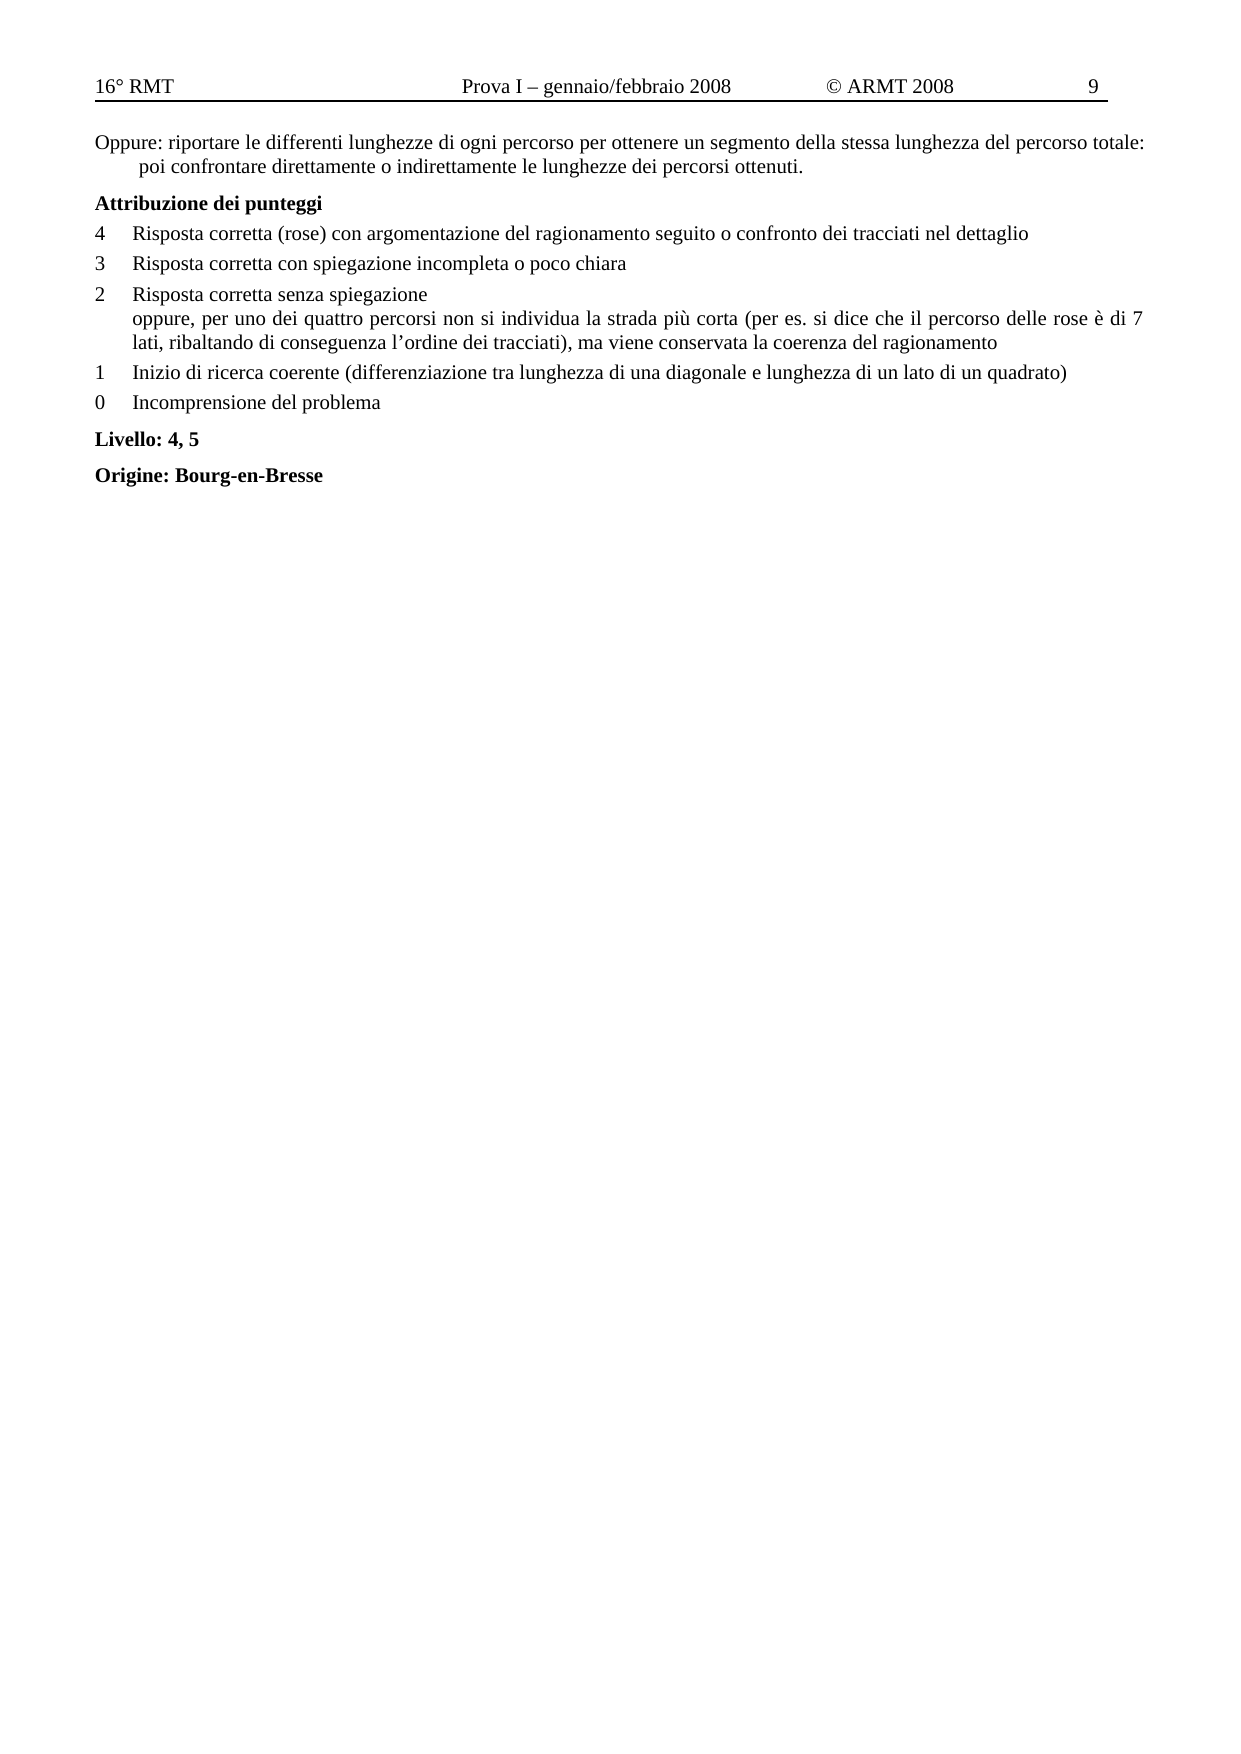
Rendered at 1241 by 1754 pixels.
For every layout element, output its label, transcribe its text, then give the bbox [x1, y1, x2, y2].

text Attribuzione dei punteggi [94, 191, 1146, 214]
text oppure, per uno dei quattro percorsi non si individua la strada più corta (per es. si dice che il percorso delle rose è di 7 lati, ribaltando di conseguenza l’ordine dei tracciati), ma viene conservata la coerenza del ragionamento [94, 306, 1146, 354]
text 3 Risposta corretta con spiegazione incompleta o poco chiara [94, 251, 1146, 275]
text Livello: 4, 5 [94, 427, 1146, 451]
text Oppure: riportare le differenti lunghezze di ogni percorso per ottenere un segmento della stessa lunghezza del percorso totale: poi confrontare direttamente o indirettamente le lunghezze dei percorsi ottenuti. [94, 130, 1146, 178]
text 2 Risposta corretta senza spiegazione [94, 281, 1146, 306]
text Origine: Bourg-en-Bresse [94, 463, 1146, 487]
text 1 Inizio di ricerca coerente (differenziazione tra lunghezza di una diagonale e lunghezza di un lato di un quadrato) [94, 360, 1146, 384]
text 4 Risposta corretta (rose) con argomentazione del ragionamento seguito o confronto dei tracciati nel dettaglio [94, 221, 1146, 245]
text 0 Incomprensione del problema [94, 390, 1146, 414]
